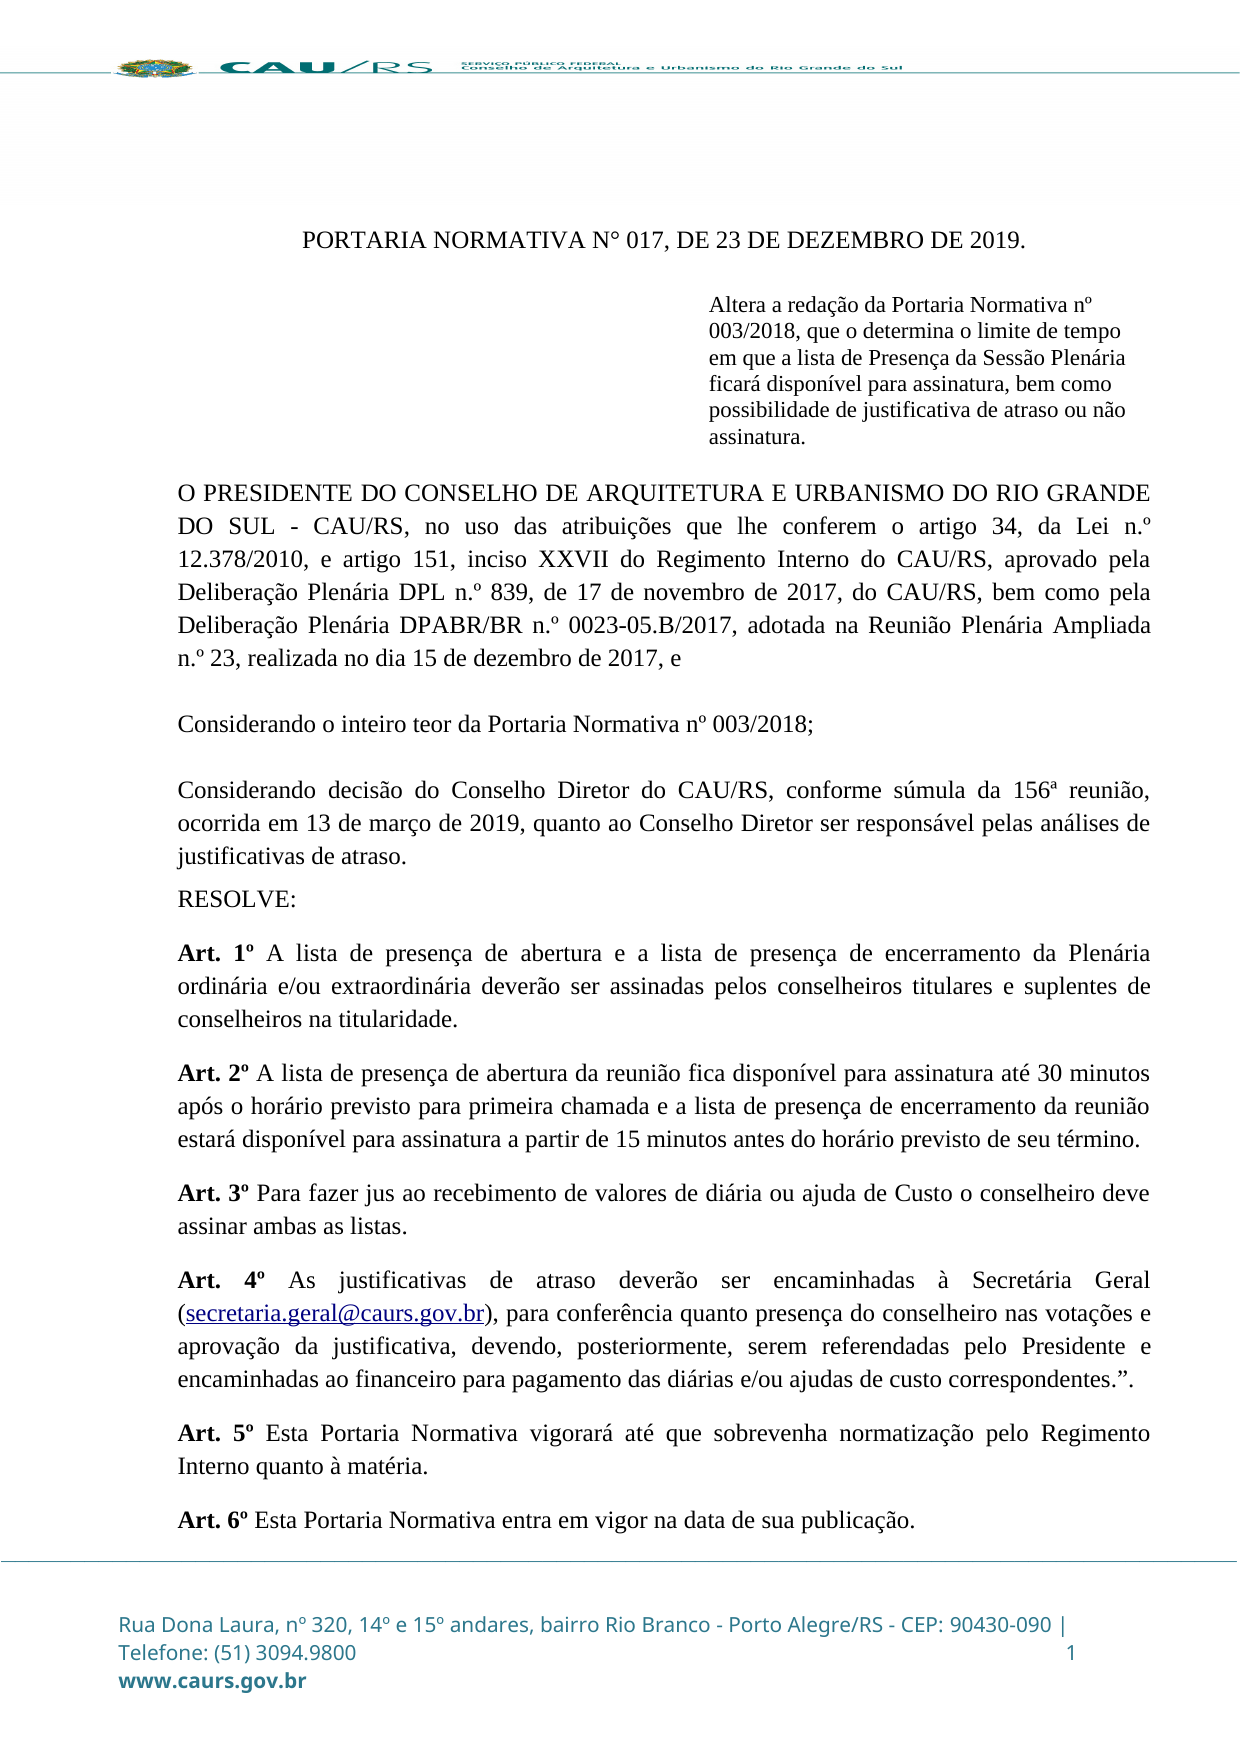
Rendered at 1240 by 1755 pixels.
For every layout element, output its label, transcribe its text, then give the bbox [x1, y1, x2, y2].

text Art. 5º Esta Portaria Normativa vigorará até que sobrevenha normatização pelo Regimento Interno quanto à matéria. [177, 1418, 1152, 1480]
text Art. 1º A lista de presença de abertura e a lista de presença de encerramento da Plenária ordinária e/ou extraordinária deverão ser assinadas pelos conselheiros titulares e suplentes de conselheiros na titularidade. [177, 938, 1152, 1033]
text Art. 4º As justificativas de atraso deverão ser encaminhadas à Secretária Geral (secretaria.geral@caurs.gov.br), para conferência quanto presença do conselheiro nas votações e aprovação da justificativa, devendo, posteriormente, serem referendadas pelo Presidente e encaminhadas ao financeiro para pagamento das diárias e/ou ajudas de custo correspondentes.”. [177, 1265, 1152, 1393]
text O PRESIDENTE DO CONSELHO DE ARQUITETURA E URBANISMO DO RIO GRANDE DO SUL - CAU/RS, no uso das atribuições que lhe conferem o artigo 34, da Lei n.º 12.378/2010, e artigo 151, inciso XXVII do Regimento Interno do CAU/RS, aprovado pela Deliberação Plenária DPL n.º 839, de 17 de novembro de 2017, do CAU/RS, bem como pela Deliberação Plenária DPABR/BR n.º 0023-05.B/2017, adotada na Reunião Plenária Ampliada n.º 23, realizada no dia 15 de dezembro de 2017, e [177, 478, 1152, 672]
text Art. 3º Para fazer jus ao recebimento de valores de diária ou ajuda de Custo o conselheiro deve assinar ambas as listas. [177, 1178, 1152, 1240]
text Art. 2º A lista de presença de abertura da reunião fica disponível para assinatura até 30 minutos após o horário previsto para primeira chamada e a lista de presença de encerramento da reunião estará disponível para assinatura a partir de 15 minutos antes do horário previsto de seu término. [177, 1058, 1152, 1153]
text PORTARIA NORMATIVA N° 017, DE 23 DE DEZEMBRO DE 2019. [177, 225, 1151, 254]
text Altera a redação da Portaria Normativa nº 003/2018, que o determina o limite de tempo em que a lista de Presença da Sessão Plenária ficará disponível para assinatura, bem como possibilidade de justificativa de atraso ou não assinatura. [709, 291, 1151, 449]
text RESOLVE: [177, 884, 1152, 913]
text Considerando o inteiro teor da Portaria Normativa nº 003/2018; [177, 709, 1152, 738]
text Considerando decisão do Conselho Diretor do CAU/RS, conforme súmula da 156ª reunião, ocorrida em 13 de março de 2019, quanto ao Conselho Diretor ser responsável pelas análises de justificativas de atraso. [177, 775, 1152, 870]
text Art. 6º Esta Portaria Normativa entra em vigor na data de sua publicação. [177, 1505, 1152, 1534]
